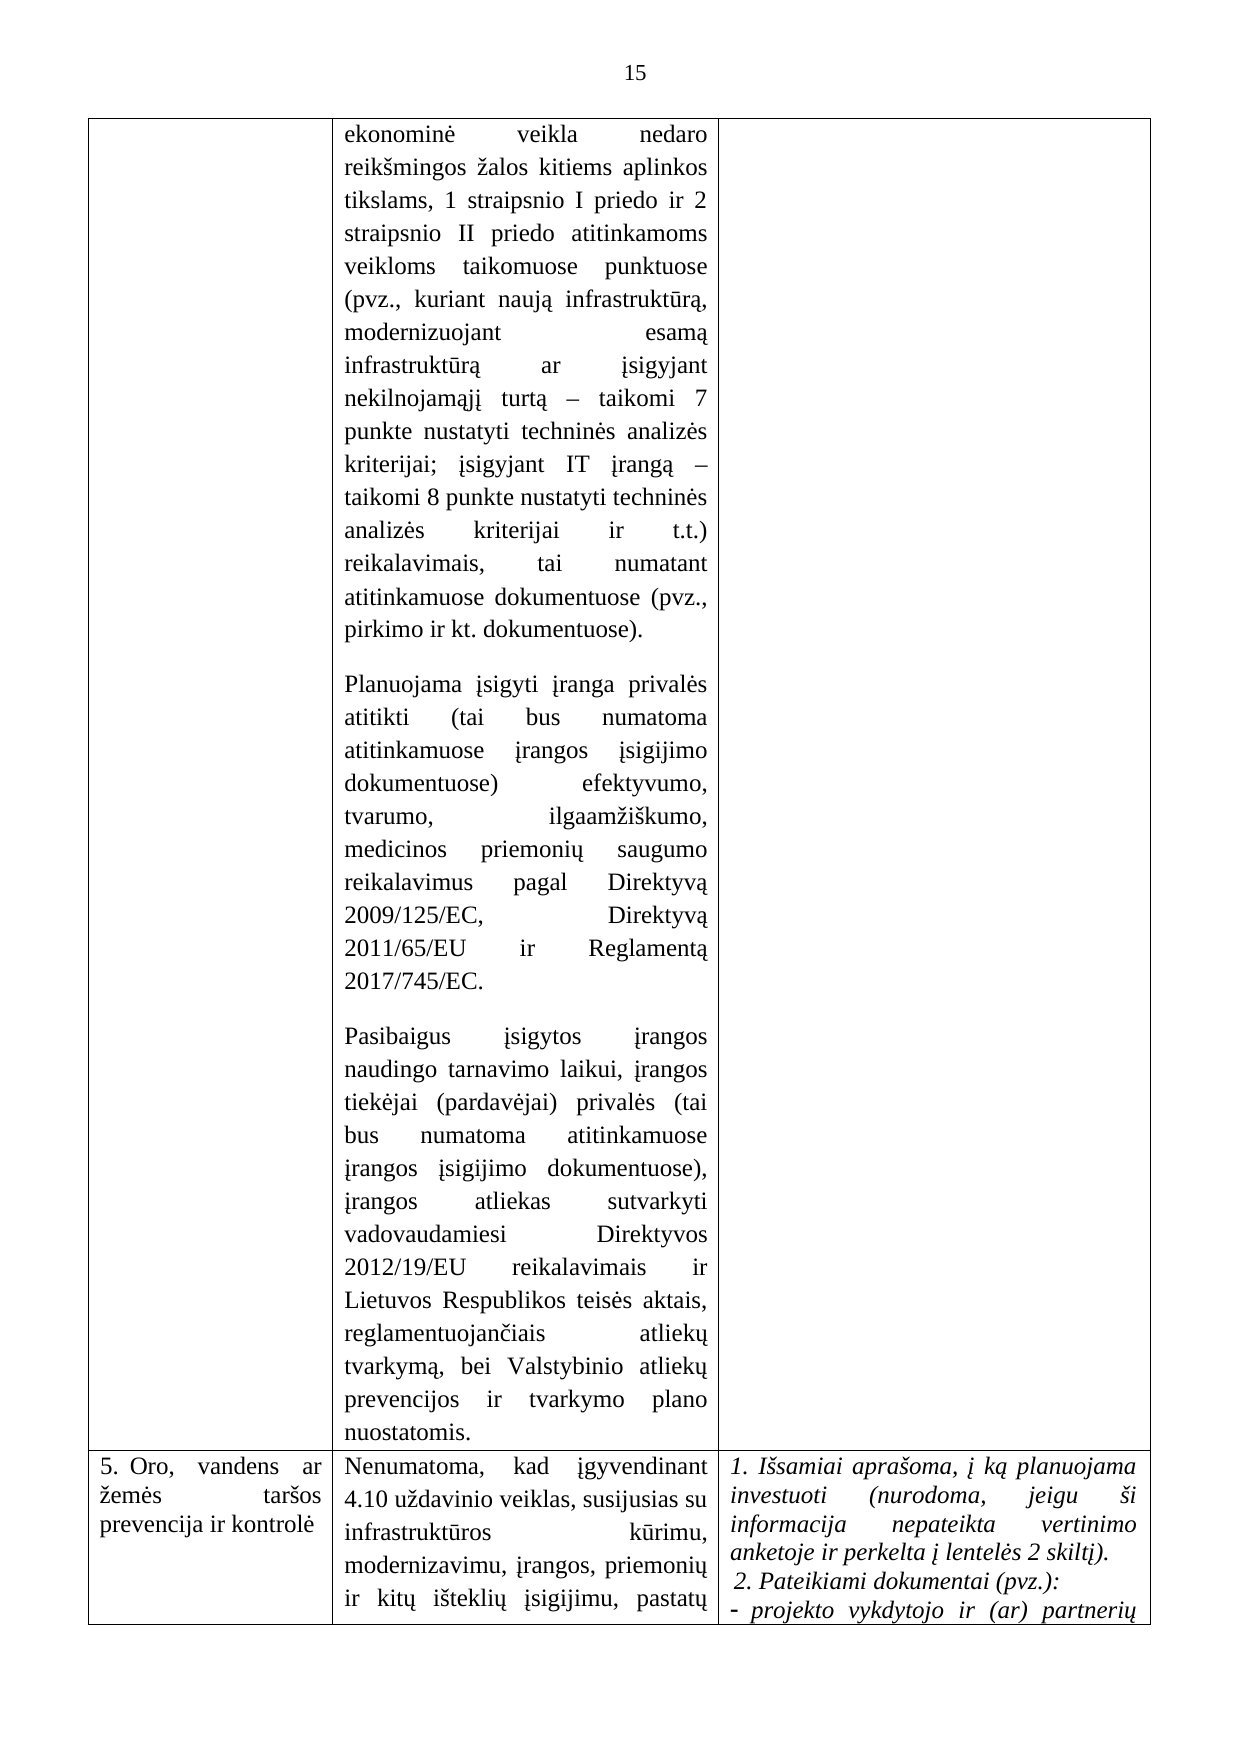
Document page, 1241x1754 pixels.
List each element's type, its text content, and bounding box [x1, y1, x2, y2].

table_cell 5. Oro, vandens ar žemės taršos prevencija ir kontrolė [89, 1451, 332, 1624]
table_cell [719, 119, 1150, 1450]
table_cell ekonominė veikla nedaro reikšmingos žalos kitiems aplinkos tikslams, 1 straipsnio I priedo ir 2 straipsnio II priedo atitinkamoms veikloms taikomuose punktuose (pvz., kuriant naują infrastruktūrą, modernizuojant esamą infrastruktūrą ar įsigyjant nekilnojamąjį turtą – taikomi 7 punkte nustatyti techninės analizės kriterijai; įsigyjant IT įrangą – taikomi 8 punkte nustatyti techninės analizės kriterijai ir t.t.) reikalavimais, tai numatant atitinkamuose dokumentuose (pvz., pirkimo ir kt. dokumentuose). Planuojama įsigyti įranga privalės atitikti (tai bus numatoma atitinkamuose įrangos įsigijimo dokumentuose) efektyvumo, tvarumo, ilgaamžiškumo, medicinos priemonių saugumo reikalavimus pagal Direktyvą 2009/125/EC, Direktyvą 2011/65/EU ir Reglamentą 2017/745/EC. Pasibaigus įsigytos įrangos naudingo tarnavimo laikui, įrangos tiekėjai (pardavėjai) privalės (tai bus numatoma atitinkamuose įrangos įsigijimo dokumentuose), įrangos atliekas sutvarkyti vadovaudamiesi Direktyvos 2012/19/EU reikalavimais ir Lietuvos Respublikos teisės aktais, reglamentuojančiais atliekų tvarkymą, bei Valstybinio atliekų prevencijos ir tvarkymo plano nuostatomis. [333, 119, 718, 1450]
table_cell Nenumatoma, kad įgyvendinant 4.10 uždavinio veiklas, susijusias su infrastruktūros kūrimu, modernizavimu, įrangos, priemonių ir kitų išteklių įsigijimu, pastatų [333, 1451, 718, 1624]
table_cell [89, 119, 332, 1450]
table_cell 1. Išsamiai aprašoma, į ką planuojama investuoti (nurodoma, jeigu ši informacija nepateikta vertinimo anketoje ir perkelta į lentelės 2 skiltį). 2. Pateikiami dokumentai (pvz.): projekto vykdytojo ir (ar) partnerių [719, 1451, 1150, 1624]
